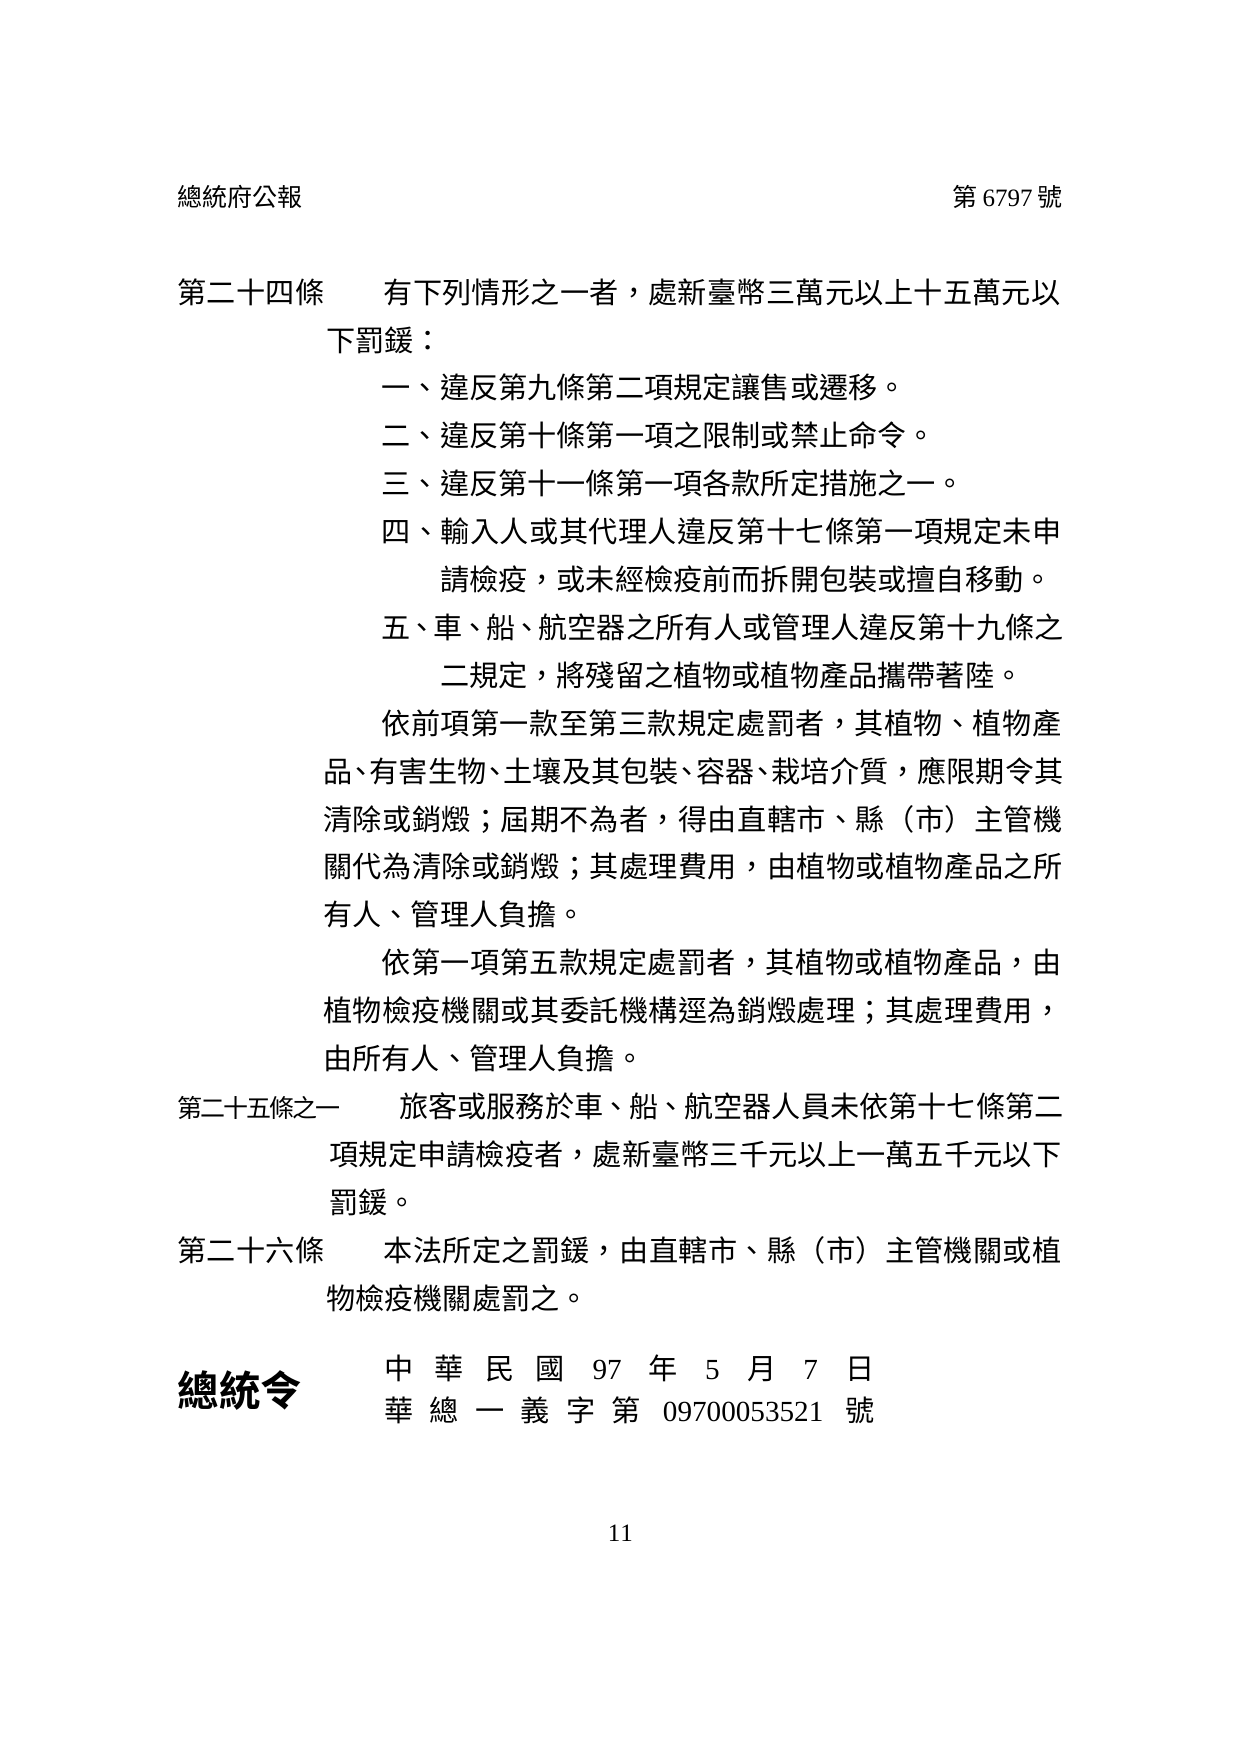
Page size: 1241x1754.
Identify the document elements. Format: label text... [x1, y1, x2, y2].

table_header 中華民國97年5月7日 華總一義字第09700053521號 [381, 1344, 877, 1432]
text 三、違反第十一條第一項各款所定措施之一。 [381, 456, 1063, 504]
text 第二十四條 有下列情形之一者，處新臺幣三萬元以上十五萬元以下罰鍰： [177, 266, 1063, 361]
table_header 總統令 [174, 1344, 381, 1432]
text 第二十六條 本法所定之罰鍰，由直轄市、縣（市）主管機關或植物檢疫機關處罰之。 [177, 1223, 1063, 1319]
text 一、違反第九條第二項規定讓售或遷移。 [381, 361, 1063, 408]
text 依第一項第五款規定處罰者，其植物或植物產品，由植物檢疫機關或其委託機構逕為銷燬處理；其處理費用，由所有人、管理人負擔。 [323, 935, 1063, 1079]
text 第二十五條之一 旅客或服務於車、船、航空器人員未依第十七條第二項規定申請檢疫者，處新臺幣三千元以上一萬五千元以下罰鍰。 [177, 1079, 1063, 1223]
text 二、違反第十條第一項之限制或禁止命令。 [381, 408, 1063, 456]
text 四、輸入人或其代理人違反第十七條第一項規定未申請檢疫，或未經檢疫前而拆開包裝或擅自移動。 [381, 504, 1063, 600]
text 五、車、船、航空器之所有人或管理人違反第十九條之二規定，將殘留之植物或植物產品攜帶著陸。 [381, 600, 1063, 696]
text 依前項第一款至第三款規定處罰者，其植物、植物產品、有害生物、土壤及其包裝、容器、栽培介質，應限期令其清除或銷燬；屆期不為者，得由直轄市、縣（市）主管機關代為清除或銷燬；其處理費用，由植物或植物產品之所有人、管理人負擔。 [323, 696, 1063, 935]
